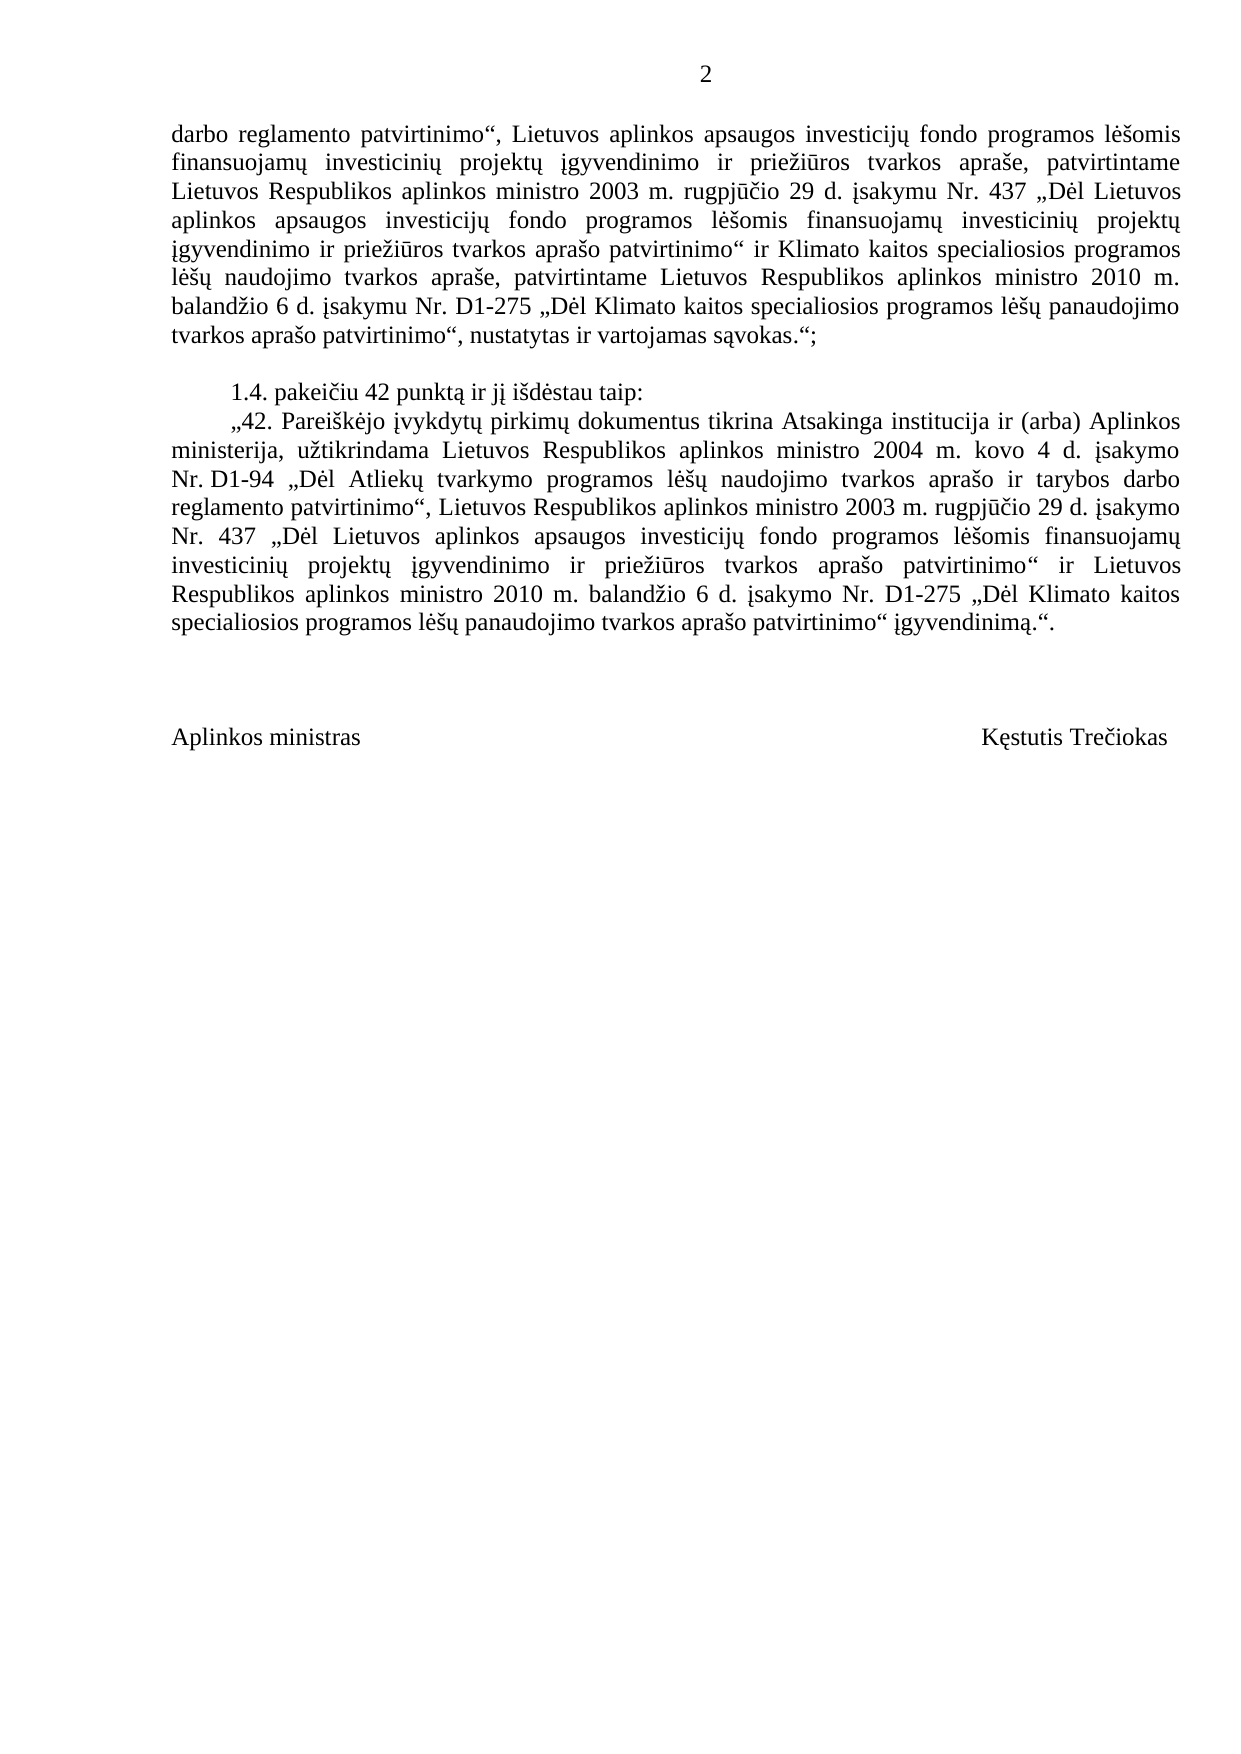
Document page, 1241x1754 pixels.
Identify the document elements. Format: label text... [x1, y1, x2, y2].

text Aplinkos ministras Kęstutis Trečiokas [171, 722, 1181, 751]
text 1.4. pakeičiu 42 punktą ir jį išdėstau taip: [171, 377, 1181, 406]
text „42. Pareiškėjo įvykdytų pirkimų dokumentus tikrina Atsakinga institucija ir (arba) Aplinkos ministerija, užtikrindama Lietuvos Respublikos aplinkos ministro 2004 m. kovo 4 d. įsakymo Nr. D1-94 „Dėl Atliekų tvarkymo programos lėšų naudojimo tvarkos aprašo ir tarybos darbo reglamento patvirtinimo“, Lietuvos Respublikos aplinkos ministro 2003 m. rugpjūčio 29 d. įsakymo Nr. 437 „Dėl Lietuvos aplinkos apsaugos investicijų fondo programos lėšomis finansuojamų investicinių projektų įgyvendinimo ir priežiūros tvarkos aprašo patvirtinimo“ ir Lietuvos Respublikos aplinkos ministro 2010 m. balandžio 6 d. įsakymo Nr. D1-275 „Dėl Klimato kaitos specialiosios programos lėšų panaudojimo tvarkos aprašo patvirtinimo“ įgyvendinimą.“. [171, 406, 1181, 636]
text darbo reglamento patvirtinimo“, Lietuvos aplinkos apsaugos investicijų fondo programos lėšomis finansuojamų investicinių projektų įgyvendinimo ir priežiūros tvarkos apraše, patvirtintame Lietuvos Respublikos aplinkos ministro 2003 m. rugpjūčio 29 d. įsakymu Nr. 437 „Dėl Lietuvos aplinkos apsaugos investicijų fondo programos lėšomis finansuojamų investicinių projektų įgyvendinimo ir priežiūros tvarkos aprašo patvirtinimo“ ir Klimato kaitos specialiosios programos lėšų naudojimo tvarkos apraše, patvirtintame Lietuvos Respublikos aplinkos ministro 2010 m. balandžio 6 d. įsakymu Nr. D1-275 „Dėl Klimato kaitos specialiosios programos lėšų panaudojimo tvarkos aprašo patvirtinimo“, nustatytas ir vartojamas sąvokas.“; [171, 119, 1181, 349]
